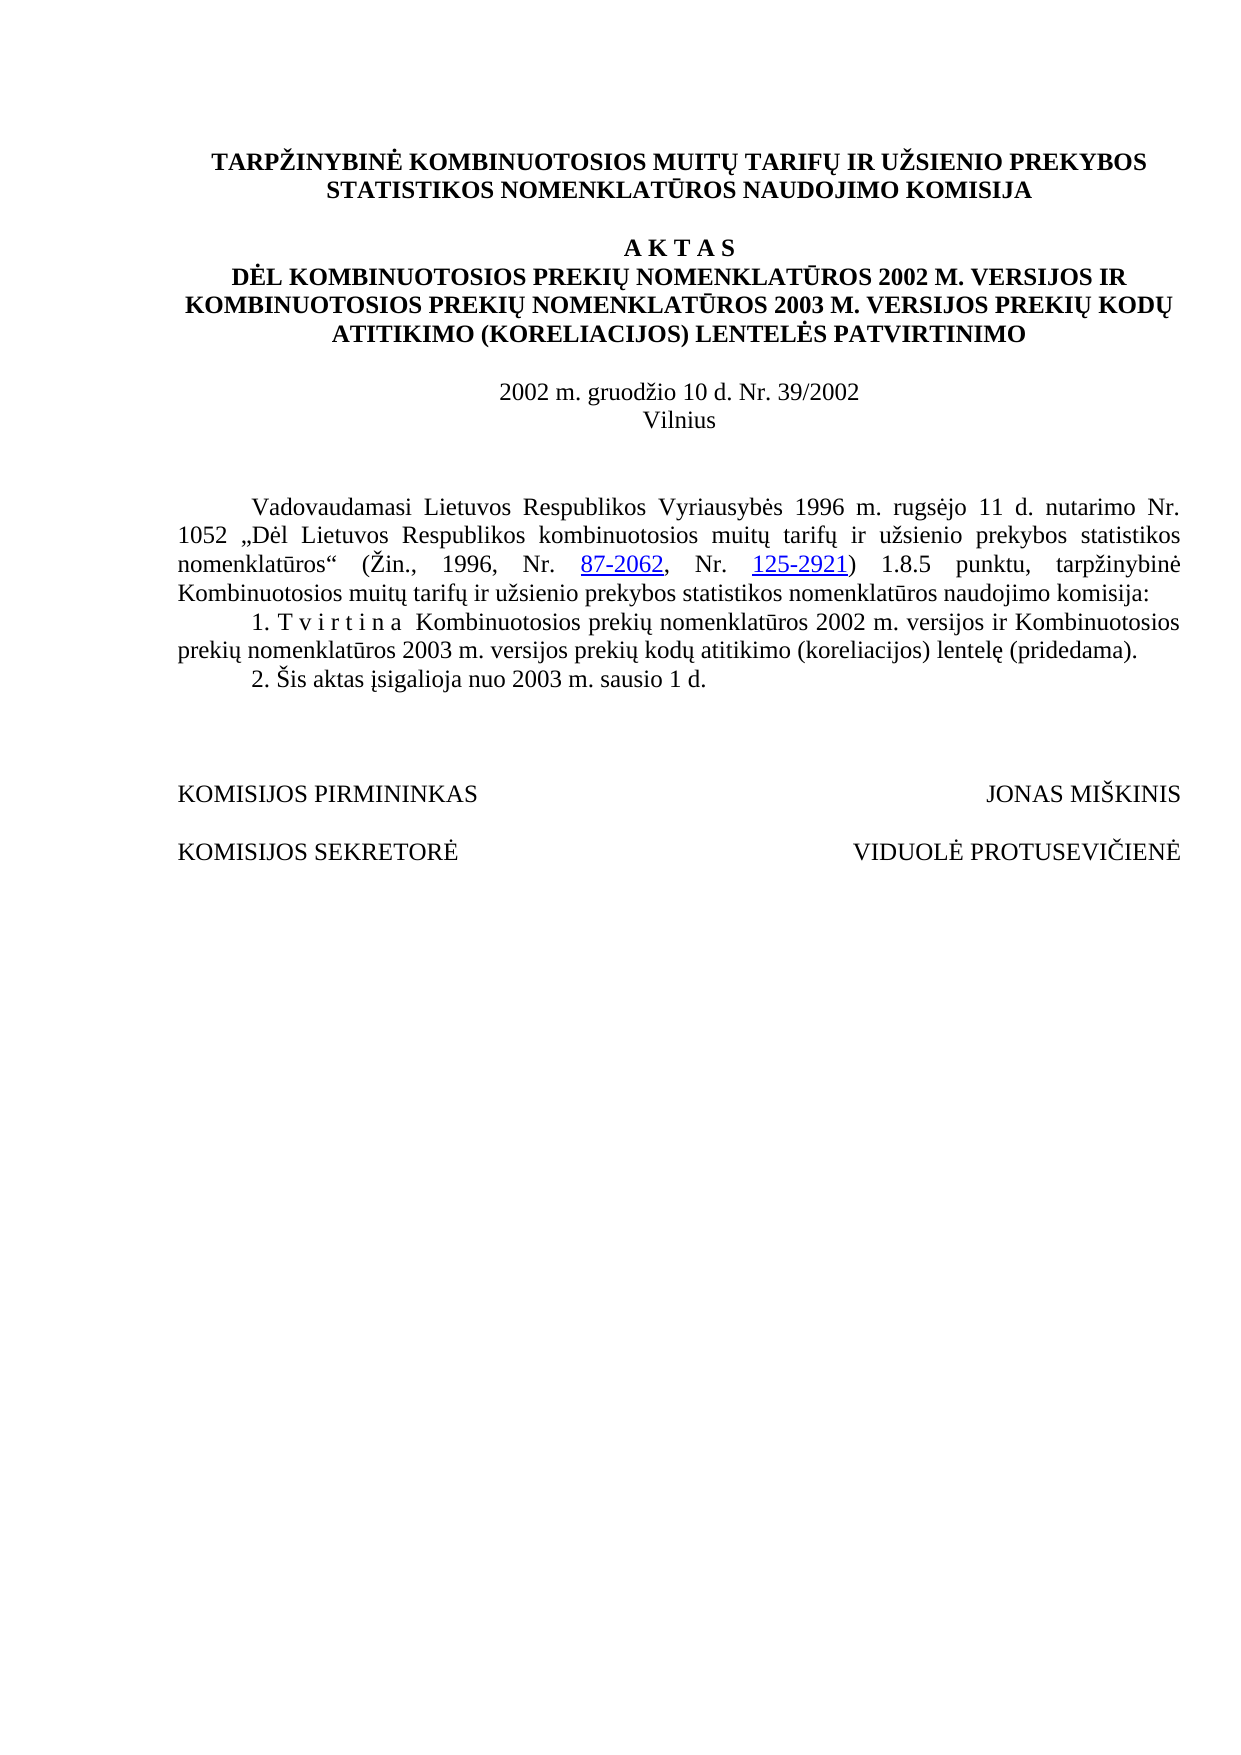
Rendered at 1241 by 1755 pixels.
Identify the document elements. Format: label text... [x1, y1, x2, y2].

text DĖL KOMBINUOTOSIOS PREKIŲ NOMENKLATŪROS 2002 M. VERSIJOS IR KOMBINUOTOSIOS PREKIŲ NOMENKLATŪROS 2003 M. VERSIJOS PREKIŲ KODŲ ATITIKIMO (KORELIACIJOS) LENTELĖS PATVIRTINIMO [177, 262, 1181, 348]
text 1. Tvirtina Kombinuotosios prekių nomenklatūros 2002 m. versijos ir Kombinuotosios prekių nomenklatūros 2003 m. versijos prekių kodų atitikimo (koreliacijos) lentelę (pridedama). [177, 607, 1181, 664]
text A K T A S [177, 233, 1181, 262]
text 2. Šis aktas įsigalioja nuo 2003 m. sausio 1 d. [177, 664, 1181, 693]
text Vadovaudamasi Lietuvos Respublikos Vyriausybės 1996 m. rugsėjo 11 d. nutarimo Nr. 1052 „Dėl Lietuvos Respublikos kombinuotosios muitų tarifų ir užsienio prekybos statistikos nomenklatūros“ (Žin., 1996, Nr. 87-2062, Nr. 125-2921) 1.8.5 punktu, tarpžinybinė Kombinuotosios muitų tarifų ir užsienio prekybos statistikos nomenklatūros naudojimo komisija: [177, 492, 1181, 607]
text KOMISIJOS SEKRETORĖ VIDUOLĖ PROTUSEVIČIENĖ [177, 837, 1181, 866]
text TARPŽINYBINĖ KOMBINUOTOSIOS MUITŲ TARIFŲ IR UŽSIENIO PREKYBOS STATISTIKOS NOMENKLATŪROS NAUDOJIMO KOMISIJA [177, 147, 1181, 204]
text 2002 m. gruodžio 10 d. Nr. 39/2002 [177, 377, 1181, 406]
text KOMISIJOS PIRMININKAS JONAS MIŠKINIS [177, 779, 1181, 808]
text Vilnius [177, 406, 1181, 434]
